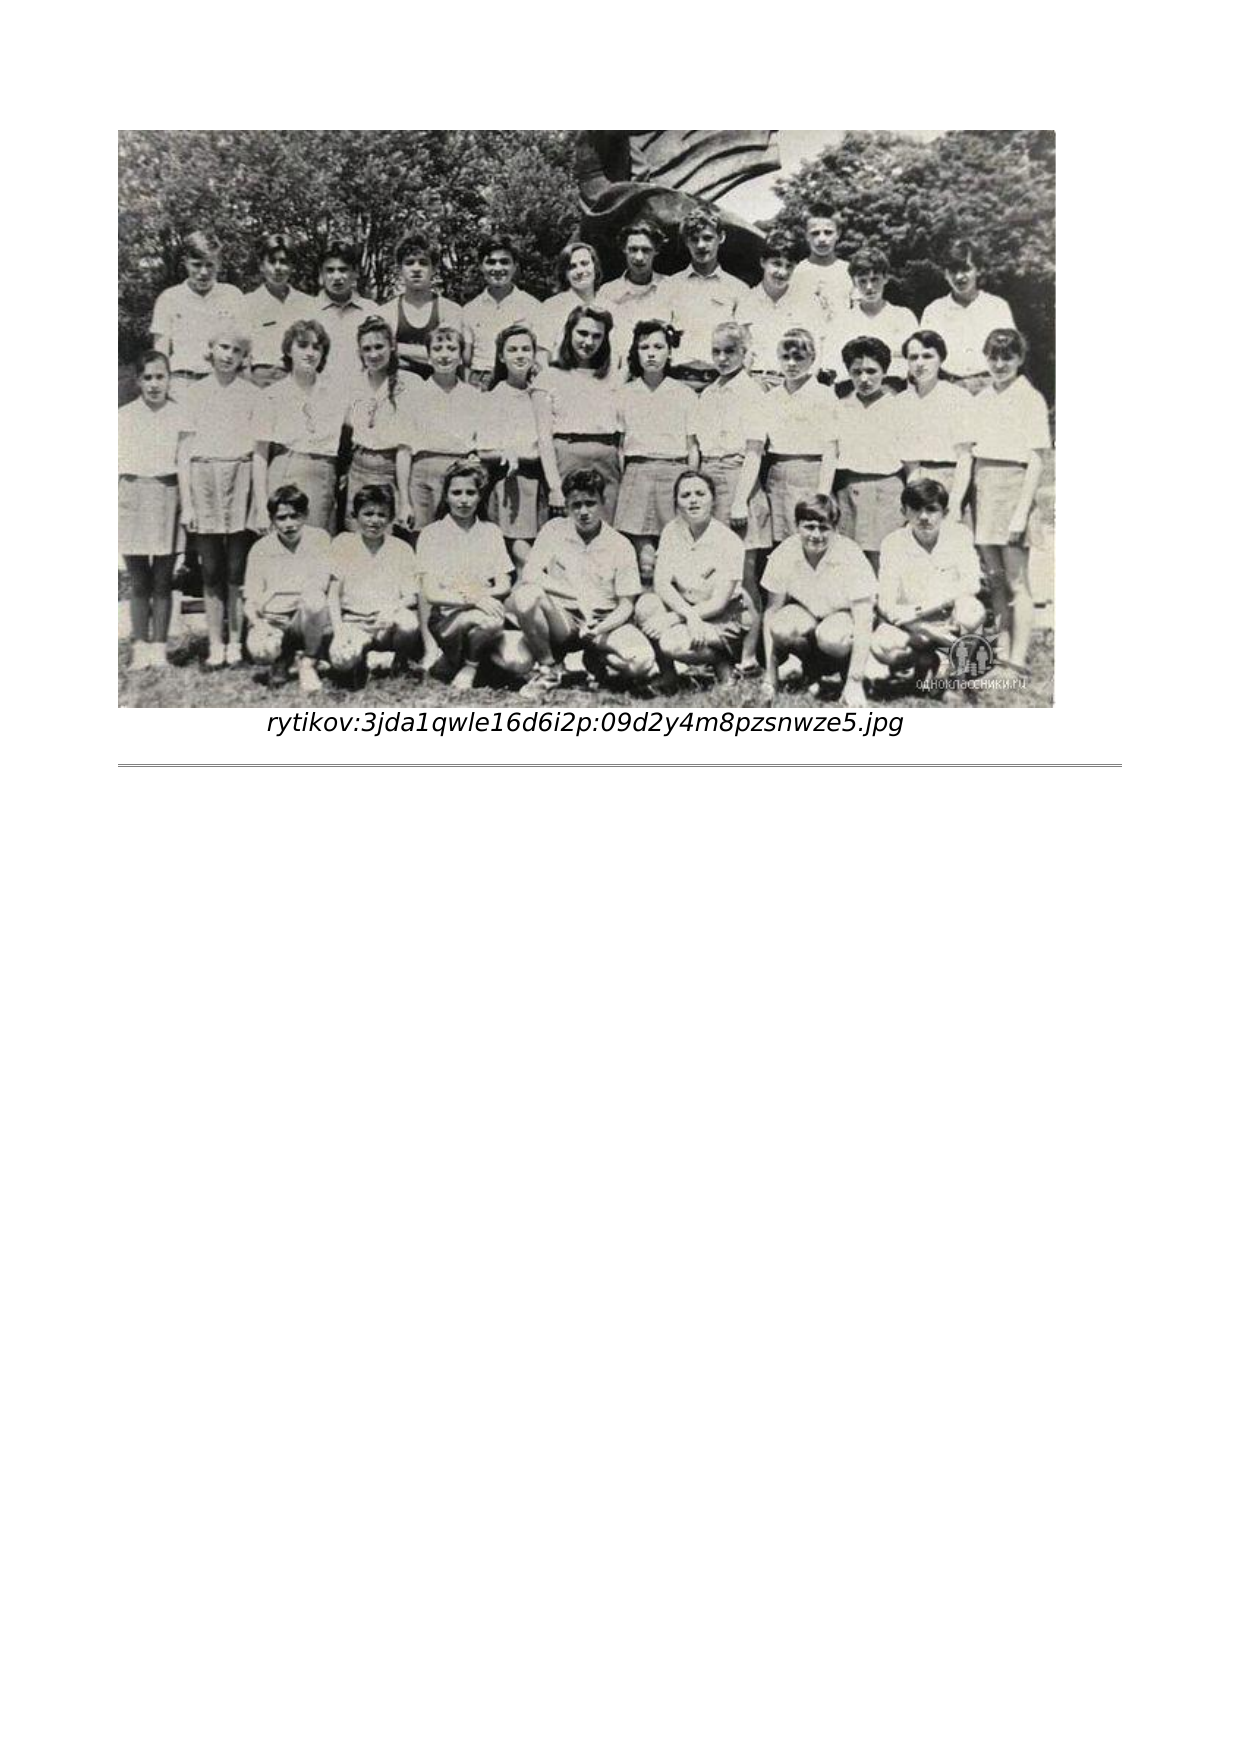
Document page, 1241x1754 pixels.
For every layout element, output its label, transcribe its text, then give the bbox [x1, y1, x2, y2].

picture [118, 130, 1056, 708]
text rytikov:3jda1qwle16d6i2p:09d2y4m8pzsnwze5.jpg [118, 708, 1056, 737]
